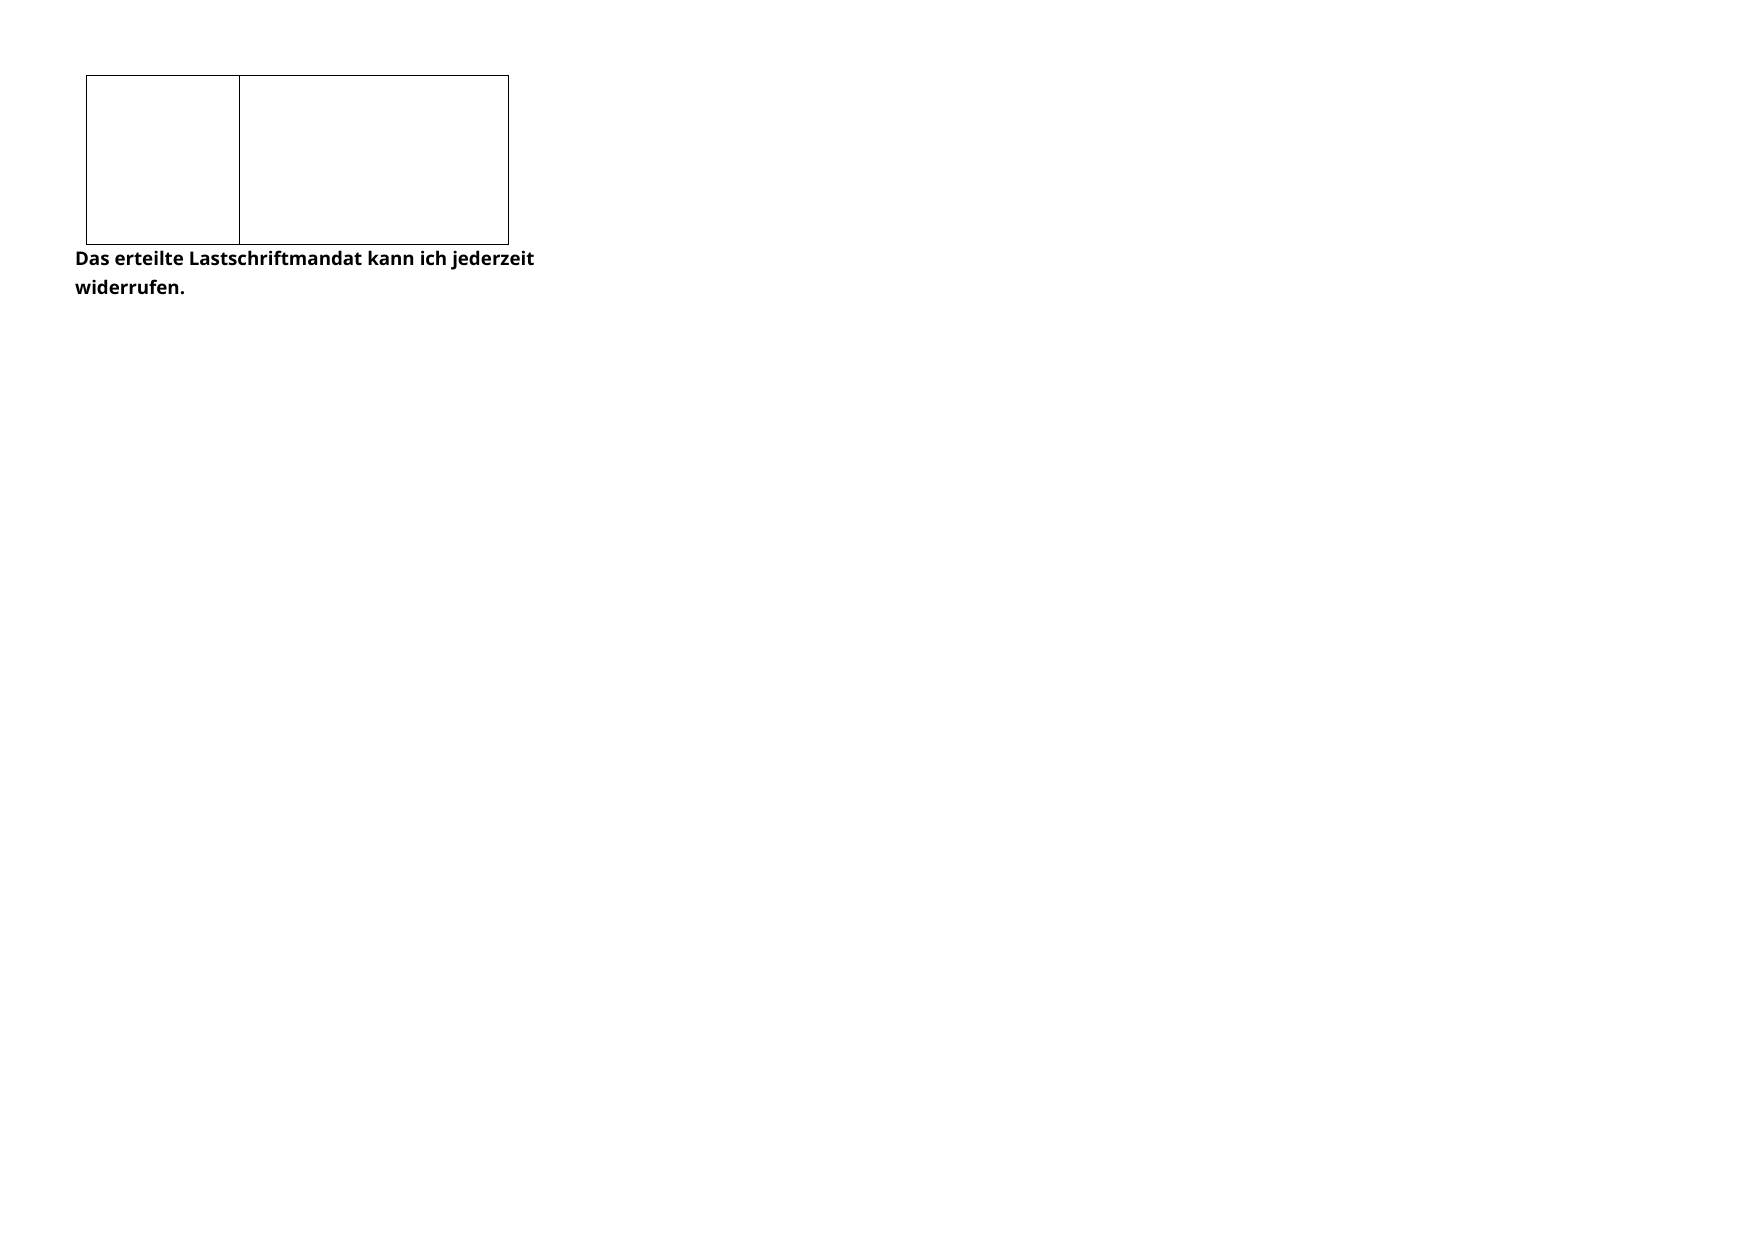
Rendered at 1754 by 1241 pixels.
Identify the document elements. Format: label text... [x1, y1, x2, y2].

text Das erteilte Lastschriftmandat kann ich jederzeit widerrufen. [75, 245, 560, 300]
table_cell [87, 76, 239, 244]
table_cell [240, 76, 508, 244]
